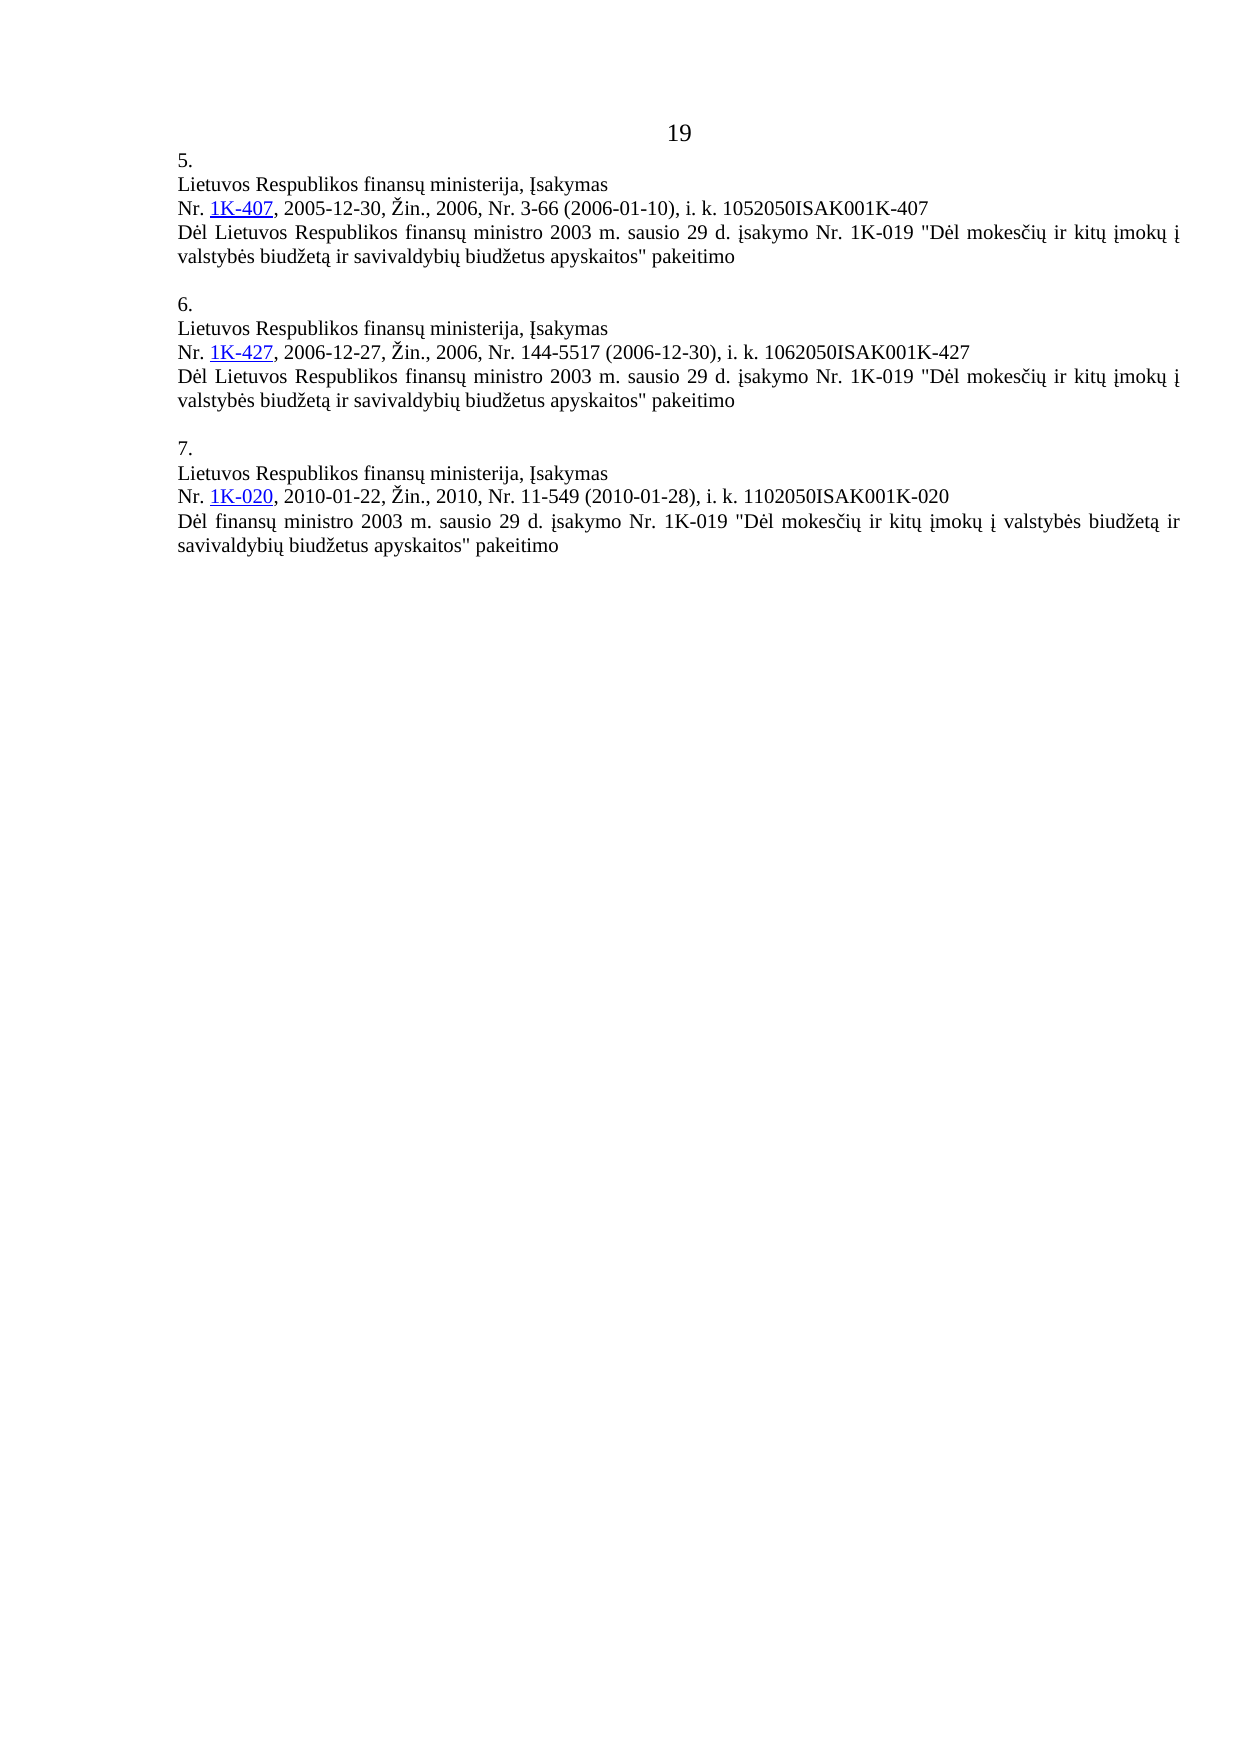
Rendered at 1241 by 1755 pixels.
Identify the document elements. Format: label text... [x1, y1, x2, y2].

text Dėl Lietuvos Respublikos finansų ministro 2003 m. sausio 29 d. įsakymo Nr. 1K-019 "Dėl mokesčių ir kitų įmokų į valstybės biudžetą ir savivaldybių biudžetus apyskaitos" pakeitimo [177, 364, 1181, 412]
text 5. [177, 148, 1181, 172]
text Lietuvos Respublikos finansų ministerija, Įsakymas [177, 460, 1181, 484]
text 7. [177, 436, 1181, 460]
text Dėl Lietuvos Respublikos finansų ministro 2003 m. sausio 29 d. įsakymo Nr. 1K-019 "Dėl mokesčių ir kitų įmokų į valstybės biudžetą ir savivaldybių biudžetus apyskaitos" pakeitimo [177, 220, 1181, 268]
text Nr. 1K-020, 2010-01-22, Žin., 2010, Nr. 11-549 (2010-01-28), i. k. 1102050ISAK001K-020 [177, 484, 1181, 508]
text 6. [177, 292, 1181, 316]
text Dėl finansų ministro 2003 m. sausio 29 d. įsakymo Nr. 1K-019 "Dėl mokesčių ir kitų įmokų į valstybės biudžetą ir savivaldybių biudžetus apyskaitos" pakeitimo [177, 508, 1181, 557]
text Nr. 1K-407, 2005-12-30, Žin., 2006, Nr. 3-66 (2006-01-10), i. k. 1052050ISAK001K-407 [177, 196, 1181, 220]
text Nr. 1K-427, 2006-12-27, Žin., 2006, Nr. 144-5517 (2006-12-30), i. k. 1062050ISAK001K-427 [177, 340, 1181, 364]
text Lietuvos Respublikos finansų ministerija, Įsakymas [177, 172, 1181, 196]
text Lietuvos Respublikos finansų ministerija, Įsakymas [177, 316, 1181, 340]
